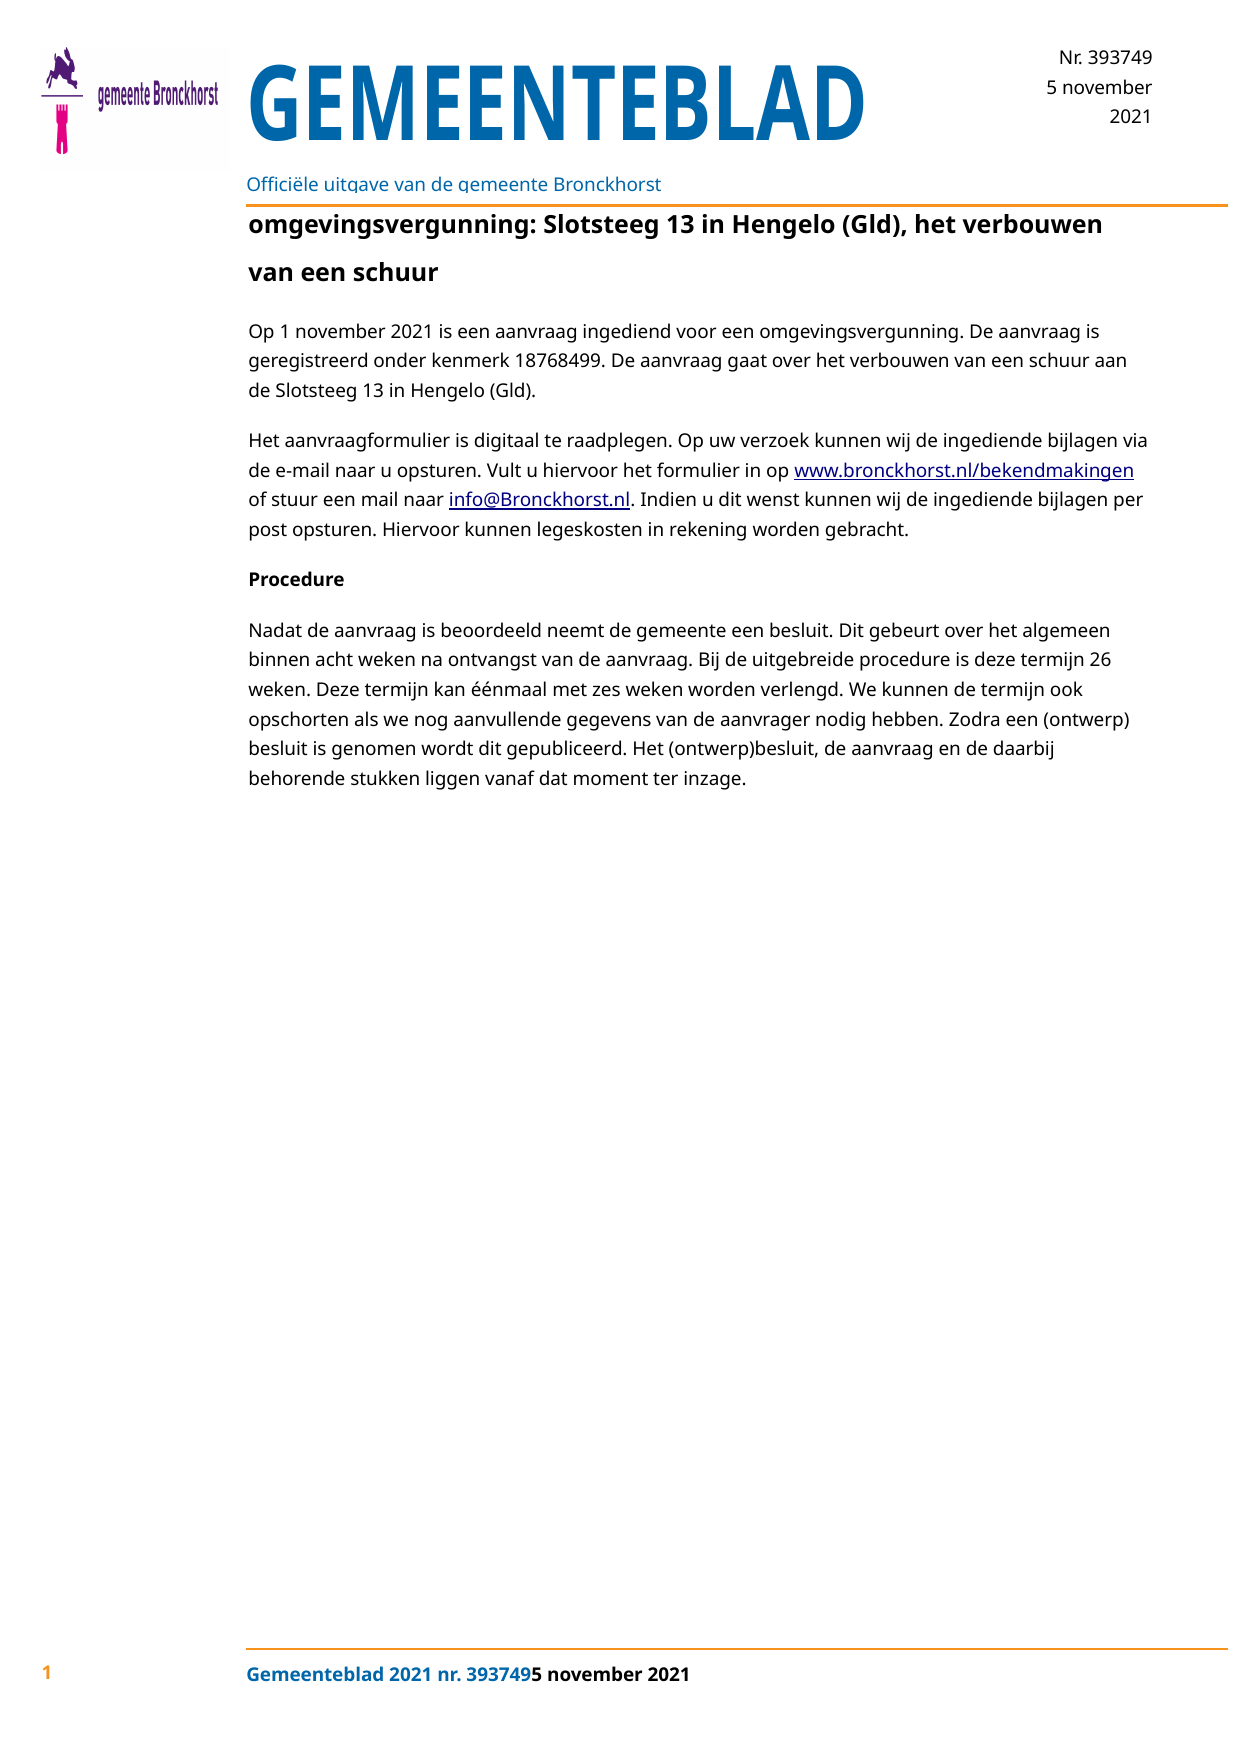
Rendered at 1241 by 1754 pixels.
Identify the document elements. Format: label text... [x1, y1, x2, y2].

picture [41, 47, 231, 172]
text Op 1 november 2021 is een aanvraag ingediend voor een omgevingsvergunning. De aanvraag is geregistreerd onder kenmerk 18768499. De aanvraag gaat over het verbouwen van een schuur aan de Slotsteeg 13 in Hengelo (Gld). [248, 318, 1152, 403]
text Het aanvraagformulier is digitaal te raadplegen. Op uw verzoek kunnen wij de ingediende bijlagen via de e-mail naar u opsturen. Vult u hiervoor het formulier in op www.bronckhorst.nl/bekendmakingen of stuur een mail naar info@Bronckhorst.nl. Indien u dit wenst kunnen wij de ingediende bijlagen per post opsturen. Hiervoor kunnen legeskosten in rekening worden gebracht. [248, 427, 1152, 542]
text omgevingsvergunning: Slotsteeg 13 in Hengelo (Gld), het verbouwen van een schuur [248, 207, 1152, 288]
text Procedure [248, 567, 1152, 592]
text Nadat de aanvraag is beoordeeld neemt de gemeente een besluit. Dit gebeurt over het algemeen binnen acht weken na ontvangst van de aanvraag. Bij de uitgebreide procedure is deze termijn 26 weken. Deze termijn kan éénmaal met zes weken worden verlengd. We kunnen de termijn ook opschorten als we nog aanvullende gegevens van de aanvrager nodig hebben. Zodra een (ontwerp) besluit is genomen wordt dit gepubliceerd. Het (ontwerp)besluit, de aanvraag en de daarbij behorende stukken liggen vanaf dat moment ter inzage. [248, 617, 1152, 791]
